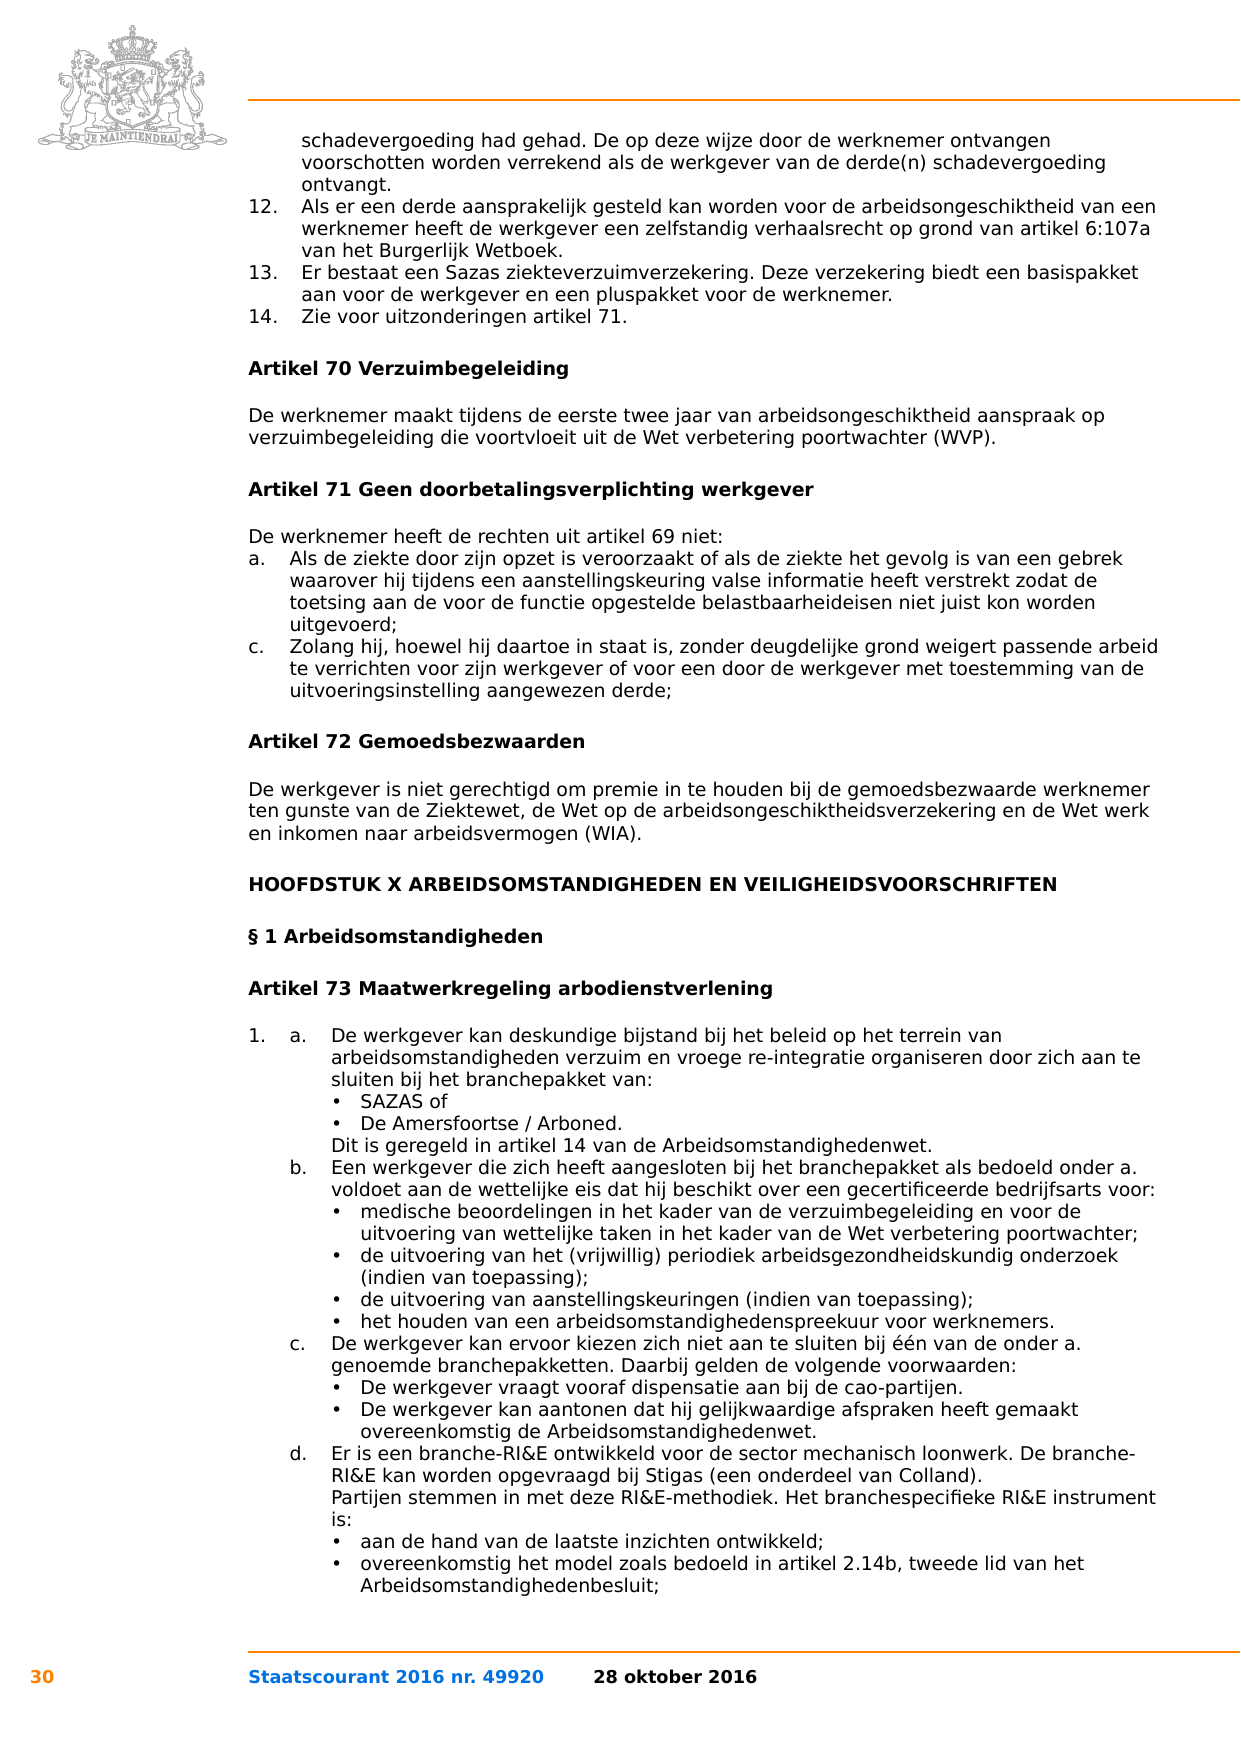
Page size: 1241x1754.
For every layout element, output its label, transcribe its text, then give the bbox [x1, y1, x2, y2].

text De werknemer maakt tijdens de eerste twee jaar van arbeidsongeschiktheid aanspraak op verzuimbegeleiding die voortvloeit uit de Wet verbetering poortwachter (WVP). [248, 405, 1163, 449]
text d. Er is een branche-RI&E ontwikkeld voor de sector mechanisch loonwerk. De branche-RI&E kan worden opgevraagd bij Stigas (een onderdeel van Colland). [289, 1443, 1163, 1487]
subtitle § 1 Arbeidsomstandigheden [248, 926, 1163, 948]
text b. Een werkgever die zich heeft aangesloten bij het branchepakket als bedoeld onder a. voldoet aan de wettelijke eis dat hij beschikt over een gecertificeerde bedrijfsarts voor: [289, 1157, 1163, 1201]
text 12. Als er een derde aansprakelijk gesteld kan worden voor de arbeidsongeschiktheid van een werknemer heeft de werkgever een zelfstandig verhaalsrecht op grond van artikel 6:107a van het Burgerlijk Wetboek. [248, 196, 1163, 262]
text • De Amersfoortse / Arboned. [331, 1113, 1163, 1135]
text De werkgever is niet gerechtigd om premie in te houden bij de gemoedsbezwaarde werknemer ten gunste van de Ziektewet, de Wet op de arbeidsongeschiktheidsverzekering en de Wet werk en inkomen naar arbeidsvermogen (WIA). [248, 778, 1163, 844]
text • overeenkomstig het model zoals bedoeld in artikel 2.14b, tweede lid van het Arbeidsomstandighedenbesluit; [331, 1553, 1163, 1597]
text a. Als de ziekte door zijn opzet is veroorzaakt of als de ziekte het gevolg is van een gebrek waarover hij tijdens een aanstellingskeuring valse informatie heeft verstrekt zodat de toetsing aan de voor de functie opgestelde belastbaarheideisen niet juist kon worden uitgevoerd; [248, 548, 1163, 636]
text 14. Zie voor uitzonderingen artikel 71. [248, 306, 1163, 328]
text • De werkgever vraagt vooraf dispensatie aan bij de cao-partijen. [331, 1377, 1163, 1399]
text c. De werkgever kan ervoor kiezen zich niet aan te sluiten bij één van de onder a. genoemde branchepakketten. Daarbij gelden de volgende voorwaarden: [289, 1333, 1163, 1377]
text • De werkgever kan aantonen dat hij gelijkwaardige afspraken heeft gemaakt overeenkomstig de Arbeidsomstandighedenwet. [331, 1399, 1163, 1443]
text • aan de hand van de laatste inzichten ontwikkeld; [331, 1531, 1163, 1553]
text 13. Er bestaat een Sazas ziekteverzuimverzekering. Deze verzekering biedt een basispakket aan voor de werkgever en een pluspakket voor de werknemer. [248, 262, 1163, 306]
text • de uitvoering van aanstellingskeuringen (indien van toepassing); [331, 1289, 1163, 1311]
text Dit is geregeld in artikel 14 van de Arbeidsomstandighedenwet. [331, 1135, 1163, 1157]
subtitle Artikel 71 Geen doorbetalingsverplichting werkgever [248, 479, 1163, 501]
text c. Zolang hij, hoewel hij daartoe in staat is, zonder deugdelijke grond weigert passende arbeid te verrichten voor zijn werkgever of voor een door de werkgever met toestemming van de uitvoeringsinstelling aangewezen derde; [248, 636, 1163, 701]
text • de uitvoering van het (vrijwillig) periodiek arbeidsgezondheidskundig onderzoek (indien van toepassing); [331, 1245, 1163, 1289]
picture [38, 25, 227, 150]
text schadevergoeding had gehad. De op deze wijze door de werknemer ontvangen voorschotten worden verrekend als de werkgever van de derde(n) schadevergoeding ontvangt. [301, 130, 1163, 196]
text • medische beoordelingen in het kader van de verzuimbegeleiding en voor de uitvoering van wettelijke taken in het kader van de Wet verbetering poortwachter; [331, 1201, 1163, 1245]
subtitle Artikel 70 Verzuimbegeleiding [248, 358, 1163, 380]
text • het houden van een arbeidsomstandighedenspreekuur voor werknemers. [331, 1311, 1163, 1333]
text 1. a. De werkgever kan deskundige bijstand bij het beleid op het terrein van arbeidsomstandigheden verzuim en vroege re-integratie organiseren door zich aan te sluiten bij het branchepakket van: [248, 1025, 1163, 1091]
text Partijen stemmen in met deze RI&E-methodiek. Het branchespecifieke RI&E instrument is: [331, 1487, 1163, 1531]
subtitle Artikel 72 Gemoedsbezwaarden [248, 731, 1163, 753]
text De werknemer heeft de rechten uit artikel 69 niet: [248, 526, 1163, 548]
subtitle HOOFDSTUK X ARBEIDSOMSTANDIGHEDEN EN VEILIGHEIDSVOORSCHRIFTEN [248, 874, 1163, 896]
text • SAZAS of [331, 1091, 1163, 1113]
subtitle Artikel 73 Maatwerkregeling arbodienstverlening [248, 978, 1163, 1000]
